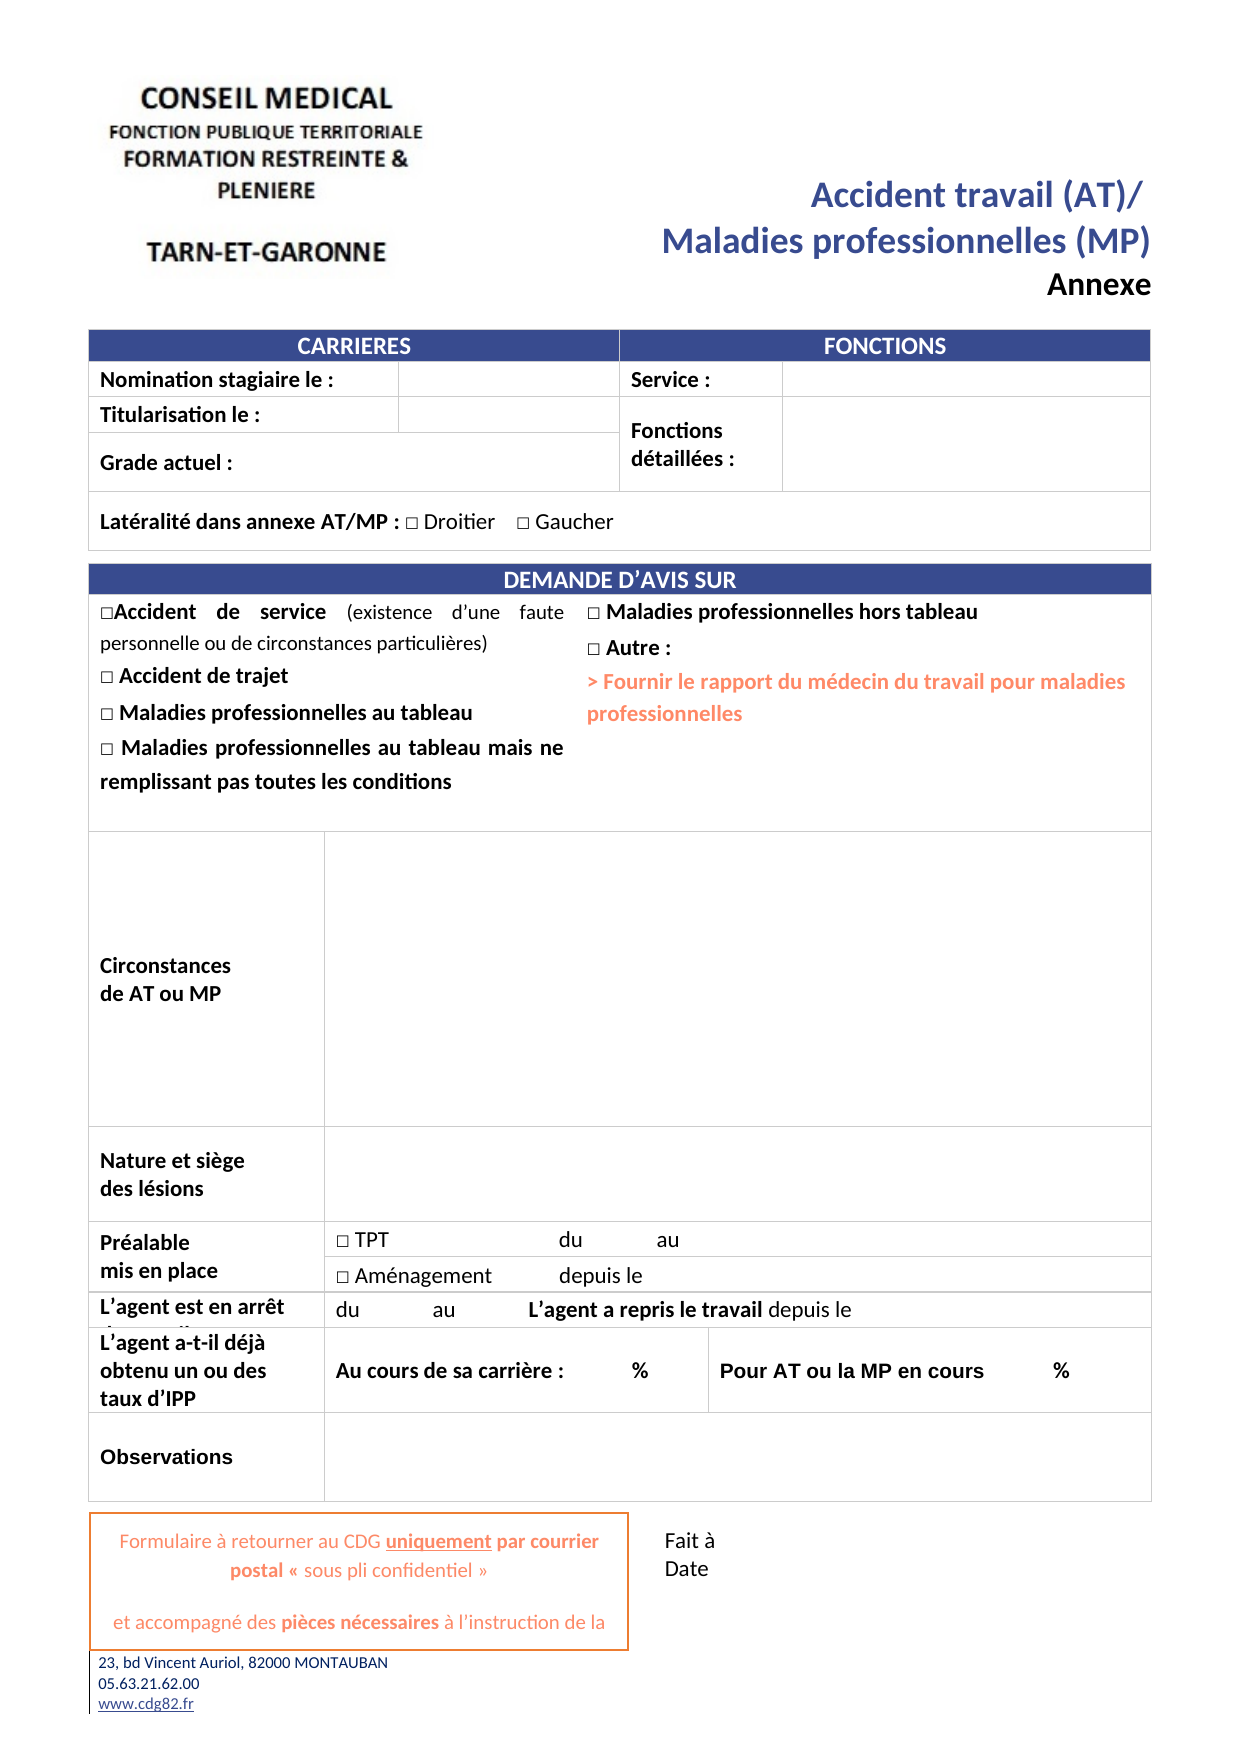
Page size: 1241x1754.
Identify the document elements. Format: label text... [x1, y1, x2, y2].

table_header CARRIERES [89, 330, 619, 361]
table_cell [325, 832, 1151, 1126]
table_cell [399, 397, 619, 432]
table_cell Titularisation le : [89, 397, 398, 432]
table_header FONCTIONS [620, 330, 1150, 361]
table_cell Latéralité dans annexe AT/MP : ☐ Droitier ☐ Gaucher [89, 492, 1150, 550]
table_cell Pour AT ou la MP en cours % [709, 1328, 1151, 1412]
table_cell Grade actuel : [89, 433, 619, 491]
text Formulaire à retourner au CDG uniquement par courrier postal « sous pli confidentiel » [106, 1528, 612, 1583]
table_cell Service : [620, 362, 782, 396]
text et accompagné des pièces nécessaires à l’instruction de la demande [106, 1609, 612, 1642]
table_cell L’agent est en arrêt de travail [89, 1293, 324, 1327]
table_cell Nomination stagiaire le : [89, 362, 398, 396]
table_cell Préalable mis en place [89, 1222, 324, 1291]
table_cell Circonstances de AT ou MP [89, 832, 324, 1126]
text Date [629, 1554, 1152, 1582]
table_cell Observations [89, 1413, 324, 1501]
table_cell ☐Accident de service (existence d’une faute personnelle ou de circonstances particulières) ☐ Accident de trajet ☐ Maladies professionnelles au tableau ☐ Maladies professionnelles au tableau mais ne remplissant pas toutes les conditions [89, 595, 575, 831]
table_cell ☐ Maladies professionnelles hors tableau ☐ Autre : > Fournir le rapport du médecin du travail pour maladies professionnelles [575, 595, 1151, 831]
table_cell L’agent a-t-il déjà obtenu un ou des taux d’IPP [89, 1328, 324, 1412]
table_cell ☐ Aménagement depuis le [325, 1257, 1151, 1291]
table_cell du au L’agent a repris le travail depuis le [325, 1293, 1151, 1327]
text Fait à [629, 1526, 1152, 1554]
table_cell [783, 397, 1150, 491]
table_cell Fonctions détaillées : [620, 397, 782, 491]
table_cell Au cours de sa carrière : % [325, 1328, 708, 1412]
table_cell [325, 1413, 1151, 1501]
table_cell [399, 362, 619, 396]
table_cell [325, 1127, 1151, 1221]
table_cell Nature et siège des lésions [89, 1127, 324, 1221]
table_cell [783, 362, 1150, 396]
table_header DEMANDE D’AVIS SUR [89, 564, 1151, 594]
table_cell ☐ TPT du au [325, 1222, 1151, 1256]
